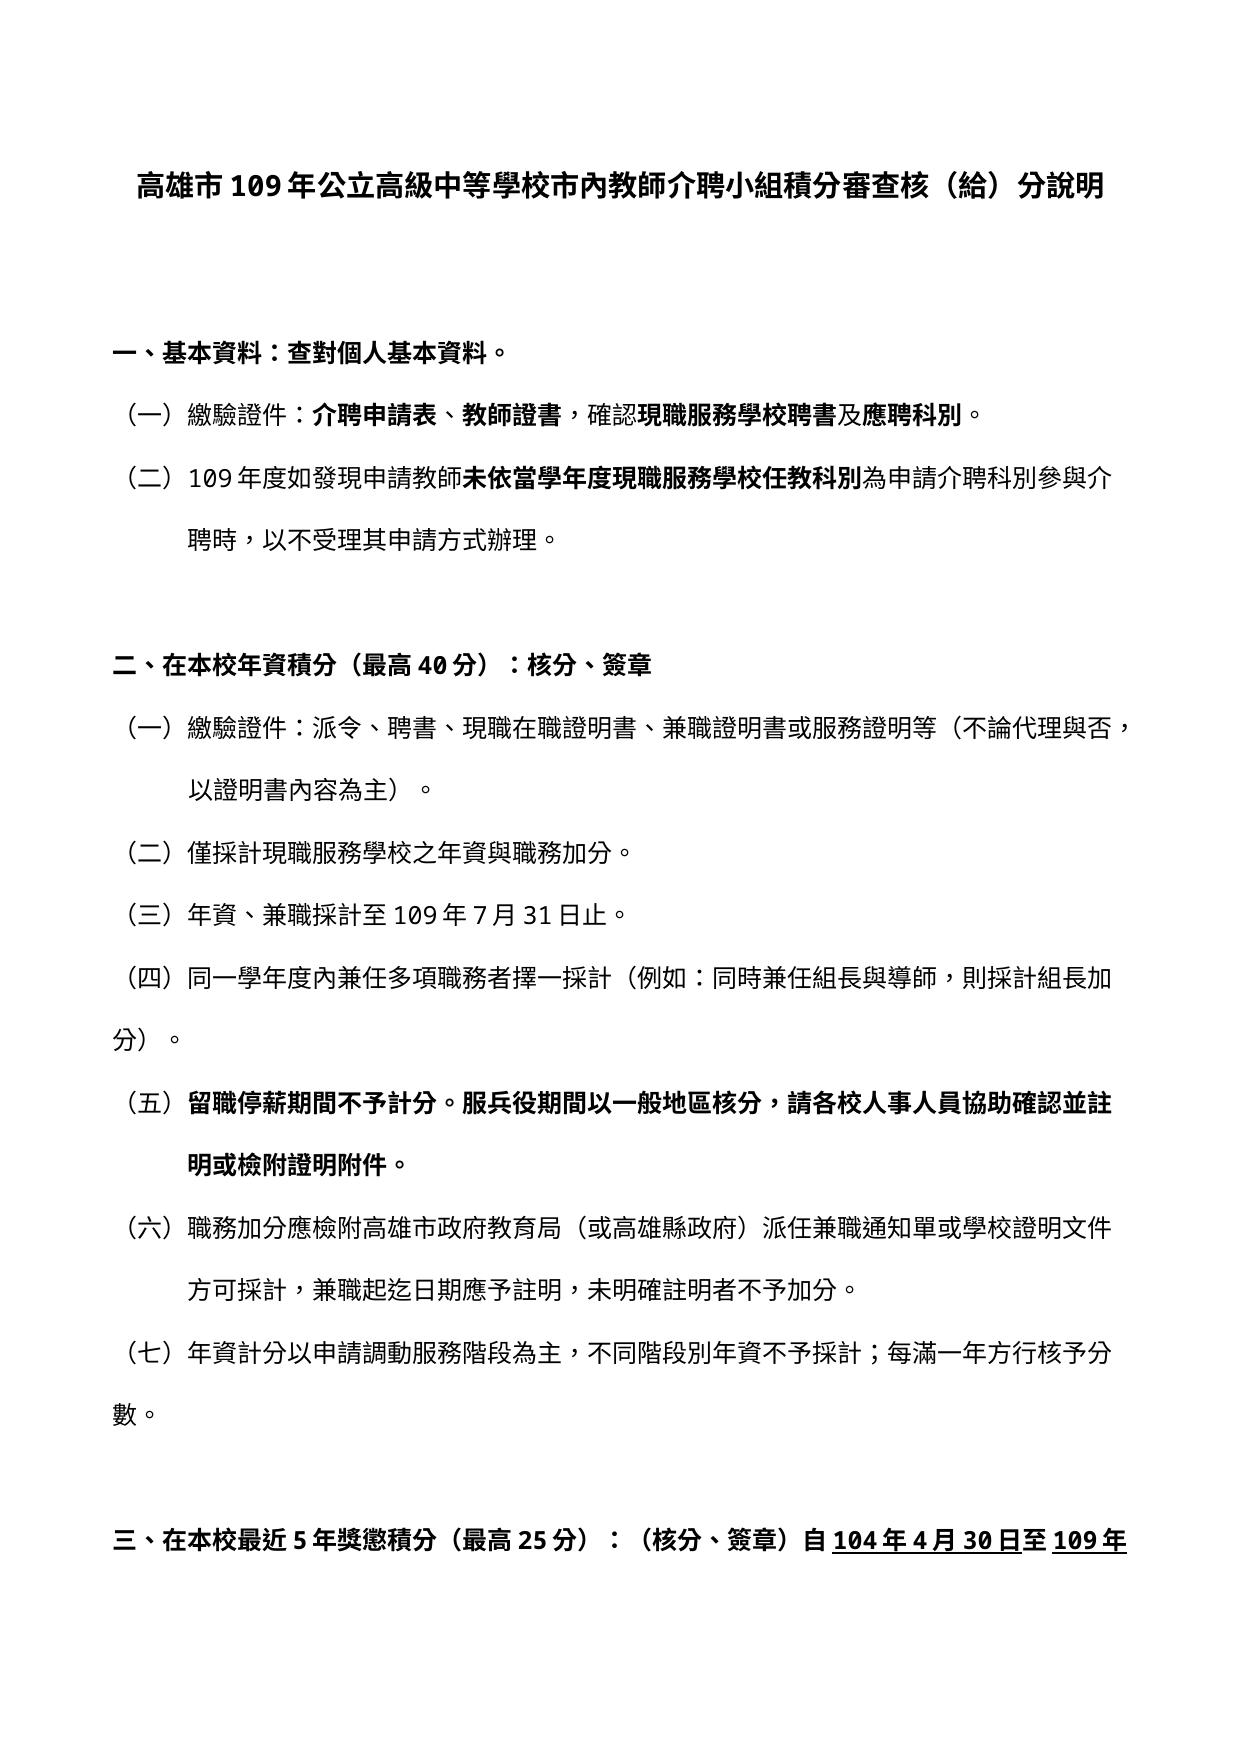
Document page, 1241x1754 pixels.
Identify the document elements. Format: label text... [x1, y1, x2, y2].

text 高雄市109年公立高級中等學校市內教師介聘小組積分審查核（給）分說明 [112, 142, 1128, 205]
text （三）年資、兼職採計至109年7月31日止。 [112, 872, 1128, 935]
text （六）職務加分應檢附高雄市政府教育局（或高雄縣政府）派任兼職通知單或學校證明文件方可採計，兼職起迄日期應予註明，未明確註明者不予加分。 [112, 1185, 1128, 1310]
text 二、在本校年資積分（最高40分）：核分、簽章 [112, 622, 1128, 685]
text 一、基本資料：查對個人基本資料。 [112, 310, 1128, 372]
text （七）年資計分以申請調動服務階段為主，不同階段別年資不予採計；每滿一年方行核予分數。 [112, 1310, 1128, 1435]
text （二）109年度如發現申請教師未依當學年度現職服務學校任教科別為申請介聘科別參與介聘時，以不受理其申請方式辦理。 [112, 435, 1128, 560]
text （一）繳驗證件：派令、聘書、現職在職證明書、兼職證明書或服務證明等（不論代理與否，以證明書內容為主）。 [112, 685, 1128, 810]
text （五）留職停薪期間不予計分。服兵役期間以一般地區核分，請各校人事人員協助確認並註明或檢附證明附件。 [112, 1060, 1128, 1185]
text （四）同一學年度內兼任多項職務者擇一採計（例如：同時兼任組長與導師，則採計組長加分）。 [112, 935, 1128, 1060]
text （一）繳驗證件：介聘申請表、教師證書，確認現職服務學校聘書及應聘科別。 [112, 372, 1128, 435]
text 三、在本校最近5年獎懲積分（最高25分）：（核分、簽章）自104年4月30日至109年 [112, 1497, 1128, 1560]
text （二）僅採計現職服務學校之年資與職務加分。 [112, 810, 1128, 872]
